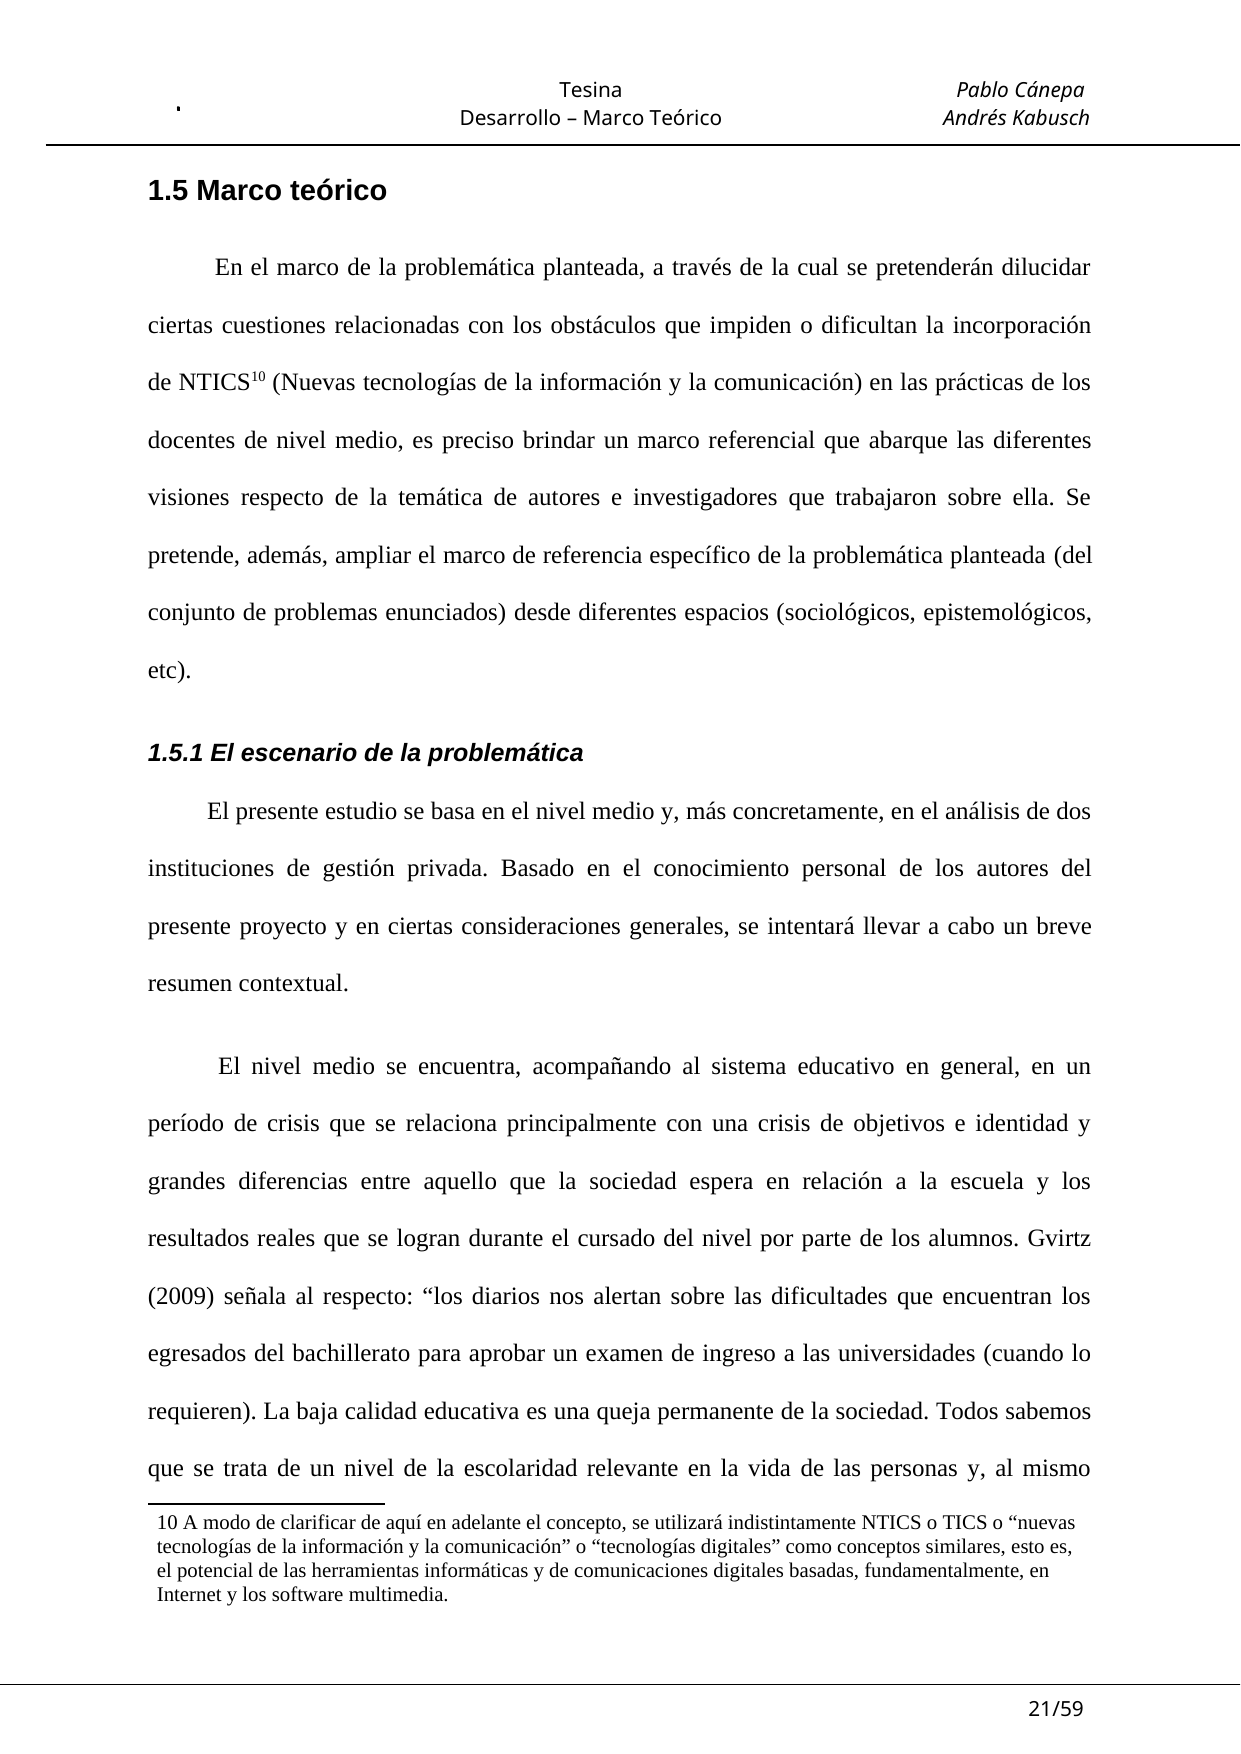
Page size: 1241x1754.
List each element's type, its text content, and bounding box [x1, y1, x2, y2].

subtitle 1.5.1 El escenario de la problemática [148, 737, 1083, 766]
text A modo de clarificar de aquí en adelante el concepto, se utilizará indistintamente NTICS o TICS o “nuevas tecnologías de la información y la comunicación” o “tecnologías digitales” como conceptos similares, esto es, el potencial de las herramientas informáticas y de comunicaciones digitales basadas, fundamentalmente, en Internet y los software multimedia. [157, 1510, 1083, 1606]
text El nivel medio se encuentra, acompañando al sistema educativo en general, en un período de crisis que se relaciona principalmente con una crisis de objetivos e identidad y grandes diferencias entre aquello que la sociedad espera en relación a la escuela y los resultados reales que se logran durante el cursado del nivel por parte de los alumnos. Gvirtz (2009) señala al respecto: “los diarios nos alertan sobre las dificultades que encuentran los egresados del bachillerato para aprobar un examen de ingreso a las universidades (cuando lo requieren). La baja calidad educativa es una queja permanente de la sociedad. Todos sabemos que se trata de un nivel de la escolaridad relevante en la vida de las personas y, al mismo [148, 1051, 1092, 1482]
subtitle 1.5 Marco teórico [148, 173, 1083, 206]
text El presente estudio se basa en el nivel medio y, más concretamente, en el análisis de dos instituciones de gestión privada. Basado en el conocimiento personal de los autores del presente proyecto y en ciertas consideraciones generales, se intentará llevar a cabo un breve resumen contextual. [148, 796, 1092, 997]
text En el marco de la problemática planteada, a través de la cual se pretenderán dilucidar ciertas cuestiones relacionadas con los obstáculos que impiden o dificultan la incorporación de NTICS (Nuevas tecnologías de la información y la comunicación) en las prácticas de los docentes de nivel medio, es preciso brindar un marco referencial que abarque las diferentes visiones respecto de la temática de autores e investigadores que trabajaron sobre ella. Se pretende, además, ampliar el marco de referencia específico de la problemática planteada (del conjunto de problemas enunciados) desde diferentes espacios (sociológicos, epistemológicos, etc). [148, 252, 1092, 684]
